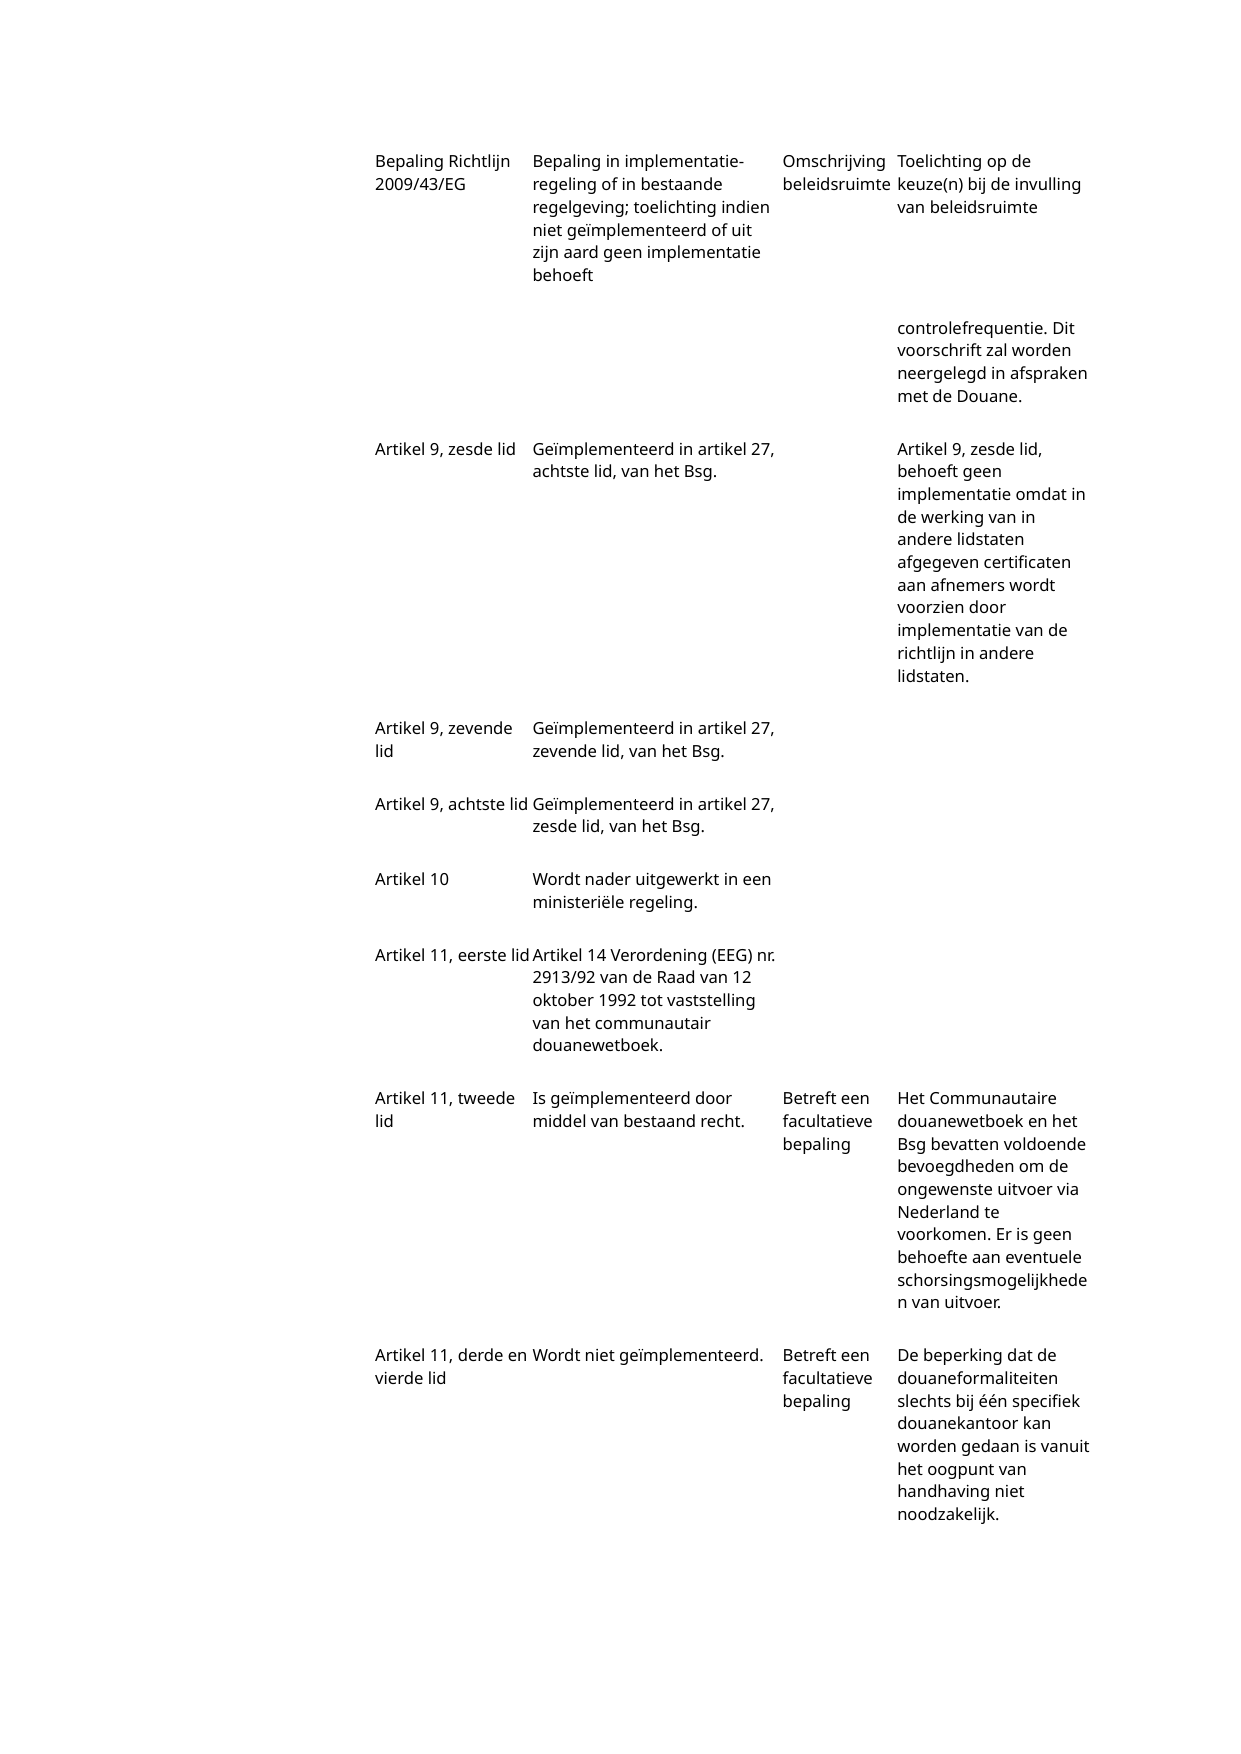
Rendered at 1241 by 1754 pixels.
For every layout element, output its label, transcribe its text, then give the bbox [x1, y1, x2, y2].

table_header Toelichting op de keuze(n) bij de invulling van beleidsruimte [897, 150, 1090, 316]
table_cell Geïmplementeerd in artikel 27, achtste lid, van het Bsg. [532, 437, 782, 717]
table_cell [783, 717, 897, 792]
table_cell [897, 943, 1090, 1087]
table_cell [783, 437, 897, 717]
table_cell [897, 717, 1090, 792]
table_header Omschrijving beleidsruimte [783, 150, 897, 316]
table_cell Is geïmplementeerd door middel van bestaand recht. [532, 1087, 782, 1344]
table_header Bepaling Richtlijn 2009/43/EG [375, 150, 532, 316]
table_cell [375, 316, 532, 437]
table_cell Artikel 14 Verordening (EEG) nr. 2913/92 van de Raad van 12 oktober 1992 tot vaststelling van het communautair douanewetboek. [532, 943, 782, 1087]
table_cell Artikel 11, tweede lid [375, 1087, 532, 1344]
table_cell [897, 868, 1090, 943]
table_cell Artikel 11, derde en vierde lid [375, 1344, 532, 1555]
table_cell Artikel 10 [375, 868, 532, 943]
table_cell Artikel 9, achtste lid [375, 792, 532, 868]
table_cell controlefrequentie. Dit voorschrift zal worden neergelegd in afspraken met de Douane. [897, 316, 1090, 437]
table_cell De beperking dat de douaneformaliteiten slechts bij één specifiek douanekantoor kan worden gedaan is vanuit het oogpunt van handhaving niet noodzakelijk. [897, 1344, 1090, 1555]
table_cell Geïmplementeerd in artikel 27, zesde lid, van het Bsg. [532, 792, 782, 868]
table_cell [783, 792, 897, 868]
table_cell Betreft een facultatieve bepaling [783, 1087, 897, 1344]
table_cell Artikel 9, zesde lid, behoeft geen implementatie omdat in de werking van in andere lidstaten afgegeven certificaten aan afnemers wordt voorzien door implementatie van de richtlijn in andere lidstaten. [897, 437, 1090, 717]
table_cell [783, 943, 897, 1087]
table_cell [532, 316, 782, 437]
table_cell Betreft een facultatieve bepaling [783, 1344, 897, 1555]
table_header Bepaling in implementatie-regeling of in bestaande regelgeving; toelichting indien niet geïmplementeerd of uit zijn aard geen implementatie behoeft [532, 150, 782, 316]
table_cell Wordt nader uitgewerkt in een ministeriële regeling. [532, 868, 782, 943]
table_cell [783, 316, 897, 437]
table_cell Artikel 9, zevende lid [375, 717, 532, 792]
table_cell [783, 868, 897, 943]
table_cell Wordt niet geïmplementeerd. [532, 1344, 782, 1555]
table_cell Artikel 9, zesde lid [375, 437, 532, 717]
table_cell Het Communautaire douanewetboek en het Bsg bevatten voldoende bevoegdheden om de ongewenste uitvoer via Nederland te voorkomen. Er is geen behoefte aan eventuele schorsingsmogelijkheden van uitvoer. [897, 1087, 1090, 1344]
table_cell Geïmplementeerd in artikel 27, zevende lid, van het Bsg. [532, 717, 782, 792]
table_cell Artikel 11, eerste lid [375, 943, 532, 1087]
table_cell [897, 792, 1090, 868]
